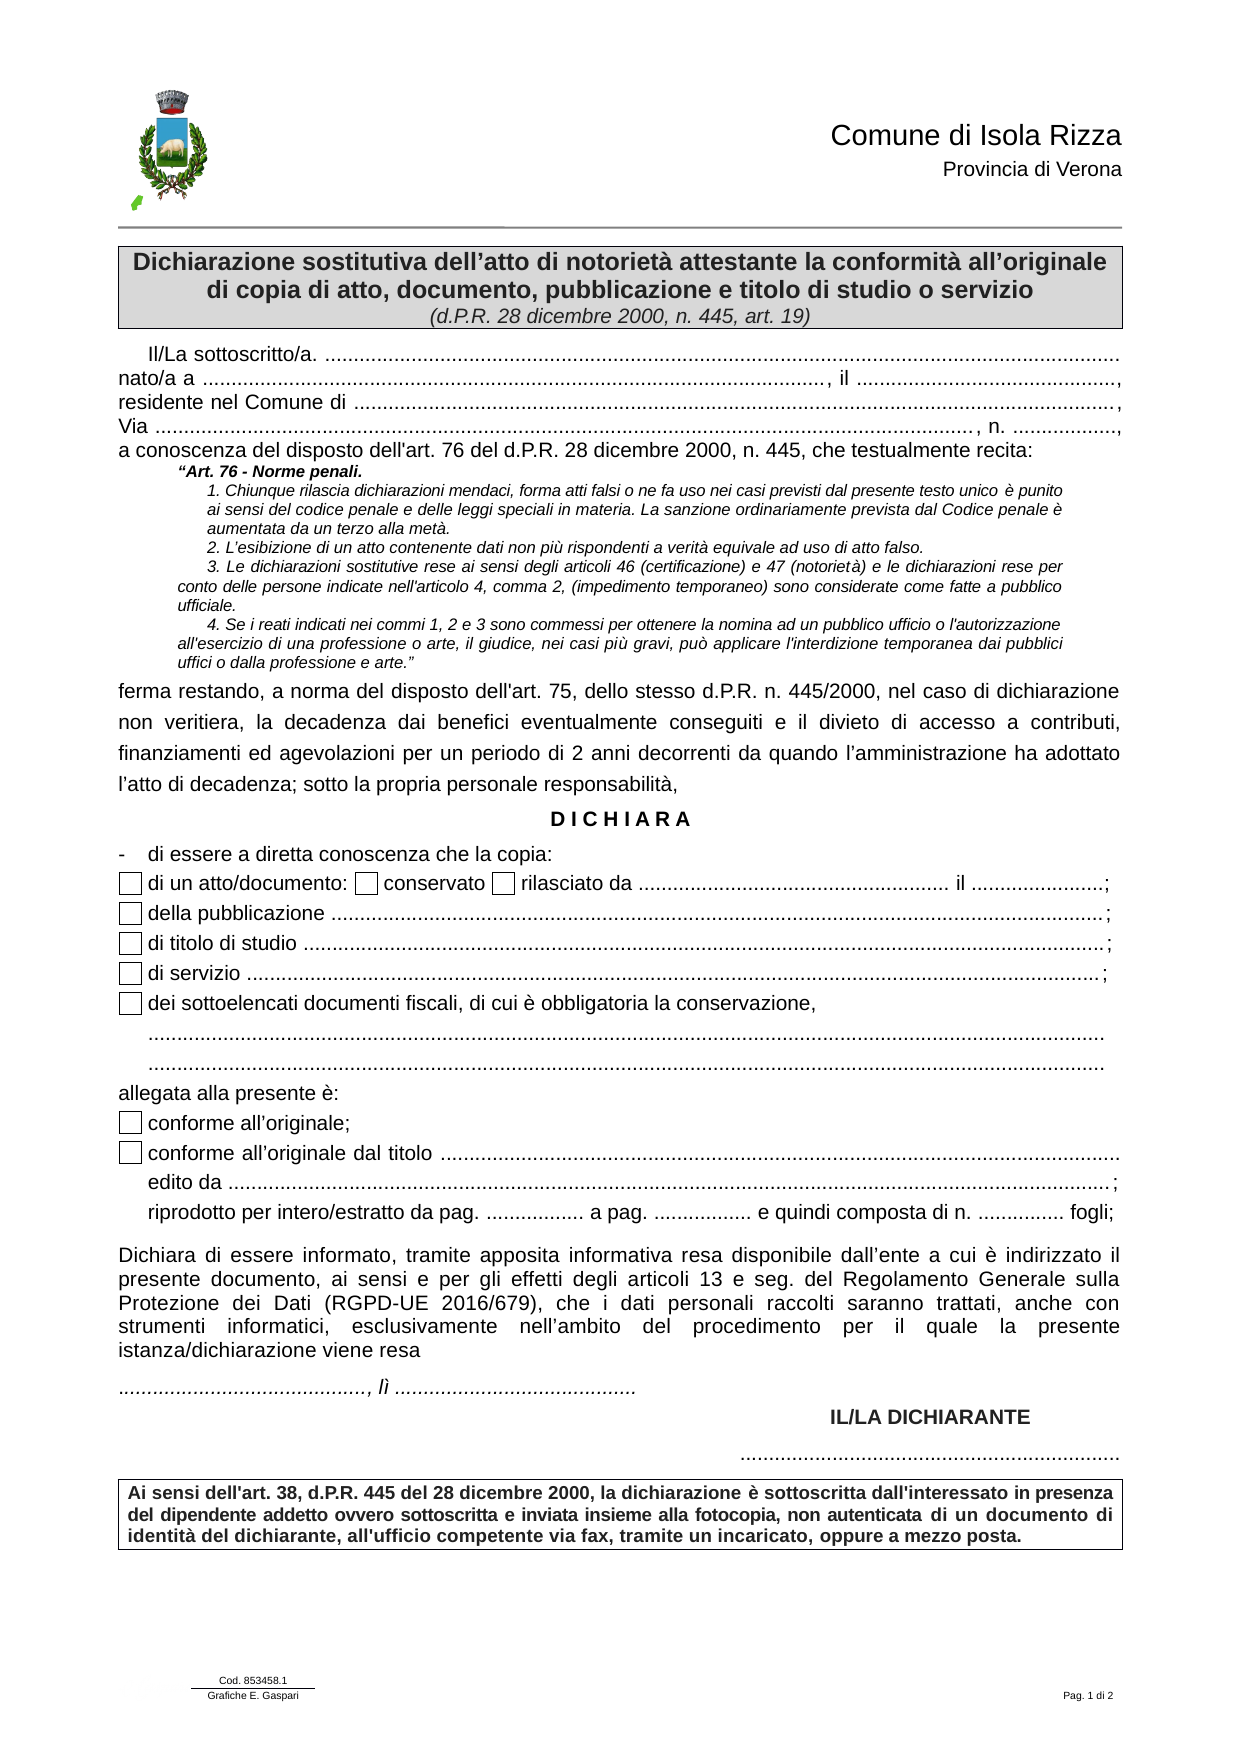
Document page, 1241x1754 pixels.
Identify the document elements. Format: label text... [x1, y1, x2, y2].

text ferma restando, a norma del disposto dell'art. 75, dello stesso d.P.R. n. 445/2000, nel caso di dichiarazione non veritiera, la decadenza dai benefici eventualmente conseguiti e il divieto di accesso a contributi, finanziamenti ed agevolazioni per un periodo di 2 anni decorrenti da quando l’amministrazione ha adottato l’atto di decadenza; sotto la propria personale responsabilità, [118, 678, 1122, 796]
text ...................................................................................................................................................................... [118, 1021, 1122, 1045]
text della pubblicazione ......................................................................................................................................; [118, 901, 1122, 925]
text di titolo di studio ...........................................................................................................................................; [118, 931, 1122, 955]
text - di essere a diretta conoscenza che la copia: [118, 841, 1122, 865]
picture [122, 87, 224, 219]
text IL/LA DICHIARANTE [738, 1405, 1122, 1429]
text dei sottoelencati documenti fiscali, di cui è obbligatoria la conservazione, [118, 991, 1122, 1015]
text D I C H I A R A [118, 807, 1122, 831]
text “Art. 76 - Norme penali. [177, 461, 1063, 481]
text di servizio ....................................................................................................................................................; [118, 961, 1122, 985]
text conforme all’originale; [118, 1110, 1122, 1134]
table_header Dichiarazione sostitutiva dell’atto di notorietà attestante la conformità all’originale di copia di atto, documento, pubblicazione e titolo di studio o servizio (d.P.R. 28 dicembre 2000, n. 445, art. 19) [119, 247, 1122, 328]
text 1. Chiunque rilascia dichiarazioni mendaci, forma atti falsi o ne fa uso nei casi previsti dal presente testo unico è punito ai sensi del codice penale e delle leggi speciali in materia. La sanzione ordinariamente prevista dal Codice penale è aumentata da un terzo alla metà. [207, 481, 1063, 538]
table_header Ai sensi dell'art. 38, d.P.R. 445 del 28 dicembre 2000, la dichiarazione è sottoscritta dall'interessato in presenza del dipendente addetto ovvero sottoscritta e inviata insieme alla fotocopia, non autenticata di un documento di identità del dichiarante, all'ufficio competente via fax, tramite un incaricato, oppure a mezzo posta. [119, 1480, 1122, 1549]
text allegata alla presente è: [118, 1081, 1122, 1104]
text 2. L’esibizione di un atto contenente dati non più rispondenti a verità equivale ad uso di atto falso. [177, 538, 1063, 557]
text Dichiara di essere informato, tramite apposita informativa resa disponibile dall’ente a cui è indirizzato il presente documento, ai sensi e per gli effetti degli articoli 13 e seg. del Regolamento Generale sulla Protezione dei Dati (RGPD-UE 2016/679), che i dati personali raccolti saranno trattati, anche con strumenti informatici, esclusivamente nell’ambito del procedimento per il quale la presente istanza/dichiarazione viene resa [118, 1242, 1122, 1362]
text Comune di Isola Rizza [224, 118, 1122, 152]
text riprodotto per intero/estratto da pag. ................. a pag. ................. e quindi composta di n. ............... fogli; [118, 1200, 1122, 1224]
text ...................................................................................................................................................................... [118, 1051, 1122, 1074]
text .................................................................. [738, 1441, 1122, 1464]
text di un atto/documento: conservato rilasciato da ...................................................... il .......................; [118, 871, 1122, 895]
text conforme all’originale dal titolo ...................................................................................................................... edito da .........................................................................................................................................................; [118, 1140, 1122, 1194]
text 4. Se i reati indicati nei commi 1, 2 e 3 sono commessi per ottenere la nomina ad un pubblico ufficio o l'autorizzazione all'esercizio di una professione o arte, il giudice, nei casi più gravi, può applicare l'interdizione temporanea dai pubblici uffici o dalla professione e arte.” [177, 615, 1063, 672]
text ..........................................., lì .......................................... [118, 1375, 1122, 1399]
text Il/La sottoscritto/a. .......................................................................................................................................... nato/a a ............................................................................................................, il ............................................., residente nel Comune di ...................................................................................................................................., Via .............................................................................................................................................., n. .................., a conoscenza del disposto dell'art. 76 del d.P.R. 28 dicembre 2000, n. 445, che testualmente recita: [118, 342, 1122, 461]
text Provincia di Verona [224, 157, 1122, 181]
text 3. Le dichiarazioni sostitutive rese ai sensi degli articoli 46 (certificazione) e 47 (notorietà) e le dichiarazioni rese per conto delle persone indicate nell'articolo 4, comma 2, (impedimento temporaneo) sono considerate come fatte a pubblico ufficiale. [177, 557, 1063, 615]
